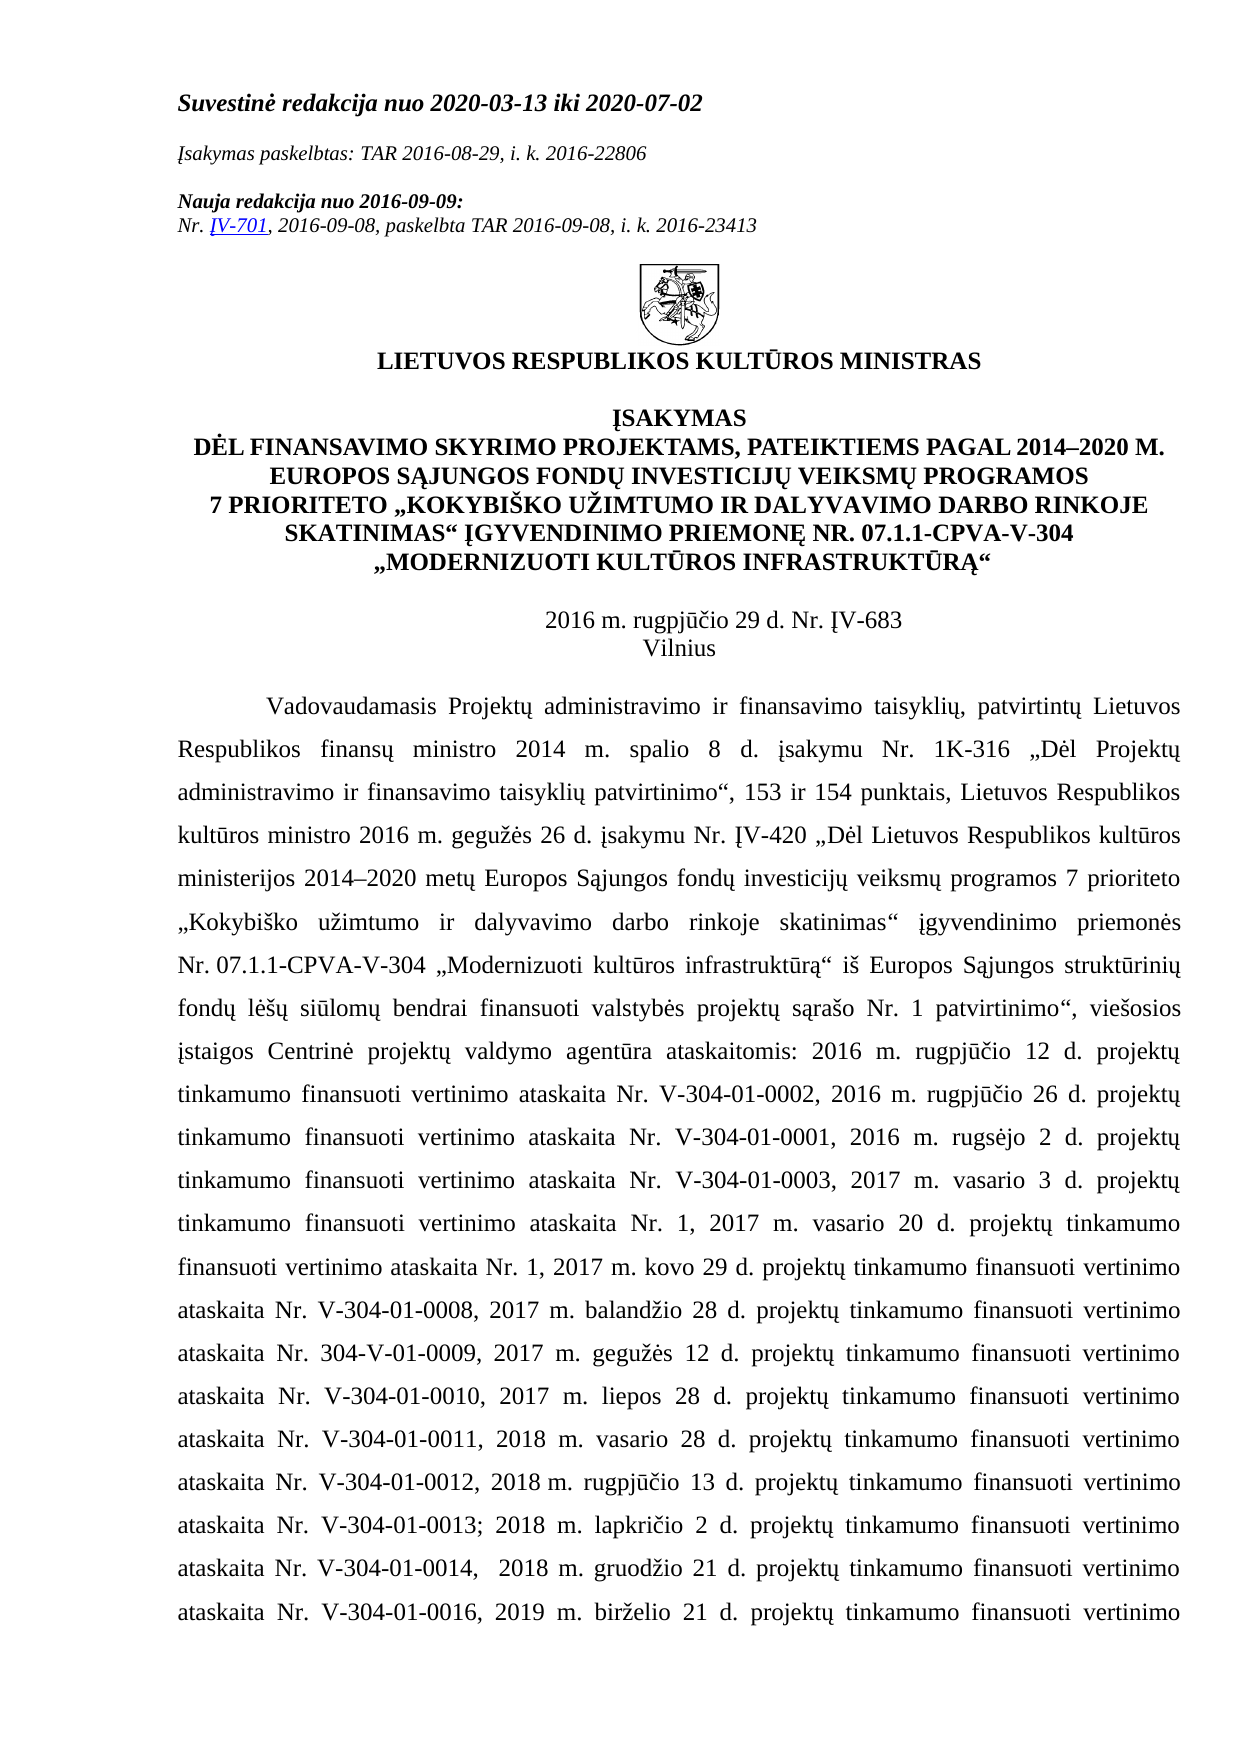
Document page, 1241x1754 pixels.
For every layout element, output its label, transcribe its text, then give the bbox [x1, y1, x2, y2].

text Nauja redakcija nuo 2016-09-09: [177, 189, 1181, 213]
text Vadovaudamasis Projektų administravimo ir finansavimo taisyklių, patvirtintų Lietuvos Respublikos finansų ministro 2014 m. spalio 8 d. įsakymu Nr. 1K-316 „Dėl Projektų administravimo ir finansavimo taisyklių patvirtinimo“, 153 ir 154 punktais, Lietuvos Respublikos kultūros ministro 2016 m. gegužės 26 d. įsakymu Nr. ĮV-420 „Dėl Lietuvos Respublikos kultūros ministerijos 2014–2020 metų Europos Sąjungos fondų investicijų veiksmų programos 7 prioriteto „Kokybiško užimtumo ir dalyvavimo darbo rinkoje skatinimas“ įgyvendinimo priemonės Nr. 07.1.1-CPVA-V-304 „Modernizuoti kultūros infrastruktūrą“ iš Europos Sąjungos struktūrinių fondų lėšų siūlomų bendrai finansuoti valstybės projektų sąrašo Nr. 1 patvirtinimo“, viešosios įstaigos Centrinė projektų valdymo agentūra ataskaitomis: 2016 m. rugpjūčio 12 d. projektų tinkamumo finansuoti vertinimo ataskaita Nr. V-304-01-0002, 2016 m. rugpjūčio 26 d. projektų tinkamumo finansuoti vertinimo ataskaita Nr. V-304-01-0001, 2016 m. rugsėjo 2 d. projektų tinkamumo finansuoti vertinimo ataskaita Nr. V-304-01-0003, 2017 m. vasario 3 d. projektų tinkamumo finansuoti vertinimo ataskaita Nr. 1, 2017 m. vasario 20 d. projektų tinkamumo finansuoti vertinimo ataskaita Nr. 1, 2017 m. kovo 29 d. projektų tinkamumo finansuoti vertinimo ataskaita Nr. V-304-01-0008, 2017 m. balandžio 28 d. projektų tinkamumo finansuoti vertinimo ataskaita Nr. 304-V-01-0009, 2017 m. gegužės 12 d. projektų tinkamumo finansuoti vertinimo ataskaita Nr. V-304-01-0010, 2017 m. liepos 28 d. projektų tinkamumo finansuoti vertinimo ataskaita Nr. V-304-01-0011, 2018 m. vasario 28 d. projektų tinkamumo finansuoti vertinimo ataskaita Nr. V-304-01-0012, 2018 m. rugpjūčio 13 d. projektų tinkamumo finansuoti vertinimo ataskaita Nr. V-304-01-0013; 2018 m. lapkričio 2 d. projektų tinkamumo finansuoti vertinimo ataskaita Nr. V-304-01-0014, 2018 m. gruodžio 21 d. projektų tinkamumo finansuoti vertinimo ataskaita Nr. V-304-01-0016, 2019 m. birželio 21 d. projektų tinkamumo finansuoti vertinimo [177, 691, 1181, 1625]
text Suvestinė redakcija nuo 2020-03-13 iki 2020-07-02 [177, 88, 1181, 117]
text „MODERNIZUOTI KULTŪROS INFRASTRUKTŪRĄ“ [177, 547, 1181, 576]
text 2016 m. rugpjūčio 29 d. Nr. ĮV-683 [177, 605, 1181, 633]
text 7 PRIORITETO „KOKYBIŠKO UŽIMTUMO IR DALYVAVIMO DARBO RINKOJE SKATINIMAS“ ĮGYVENDINIMO PRIEMONĘ NR. 07.1.1-CPVA-V-304 [177, 490, 1181, 547]
text DĖL FINANSAVIMO SKYRIMO PROJEKTAMS, PATEIKTIEMS PAGAL 2014–2020 M. EUROPOS SĄJUNGOS FONDŲ INVESTICIJŲ VEIKSMŲ PROGRAMOS [177, 432, 1181, 490]
text ĮSAKYMAS [177, 403, 1181, 432]
text LIETUVOS RESPUBLIKOS KULTŪROS MINISTRAS [177, 346, 1181, 375]
text Vilnius [177, 633, 1181, 662]
text Įsakymas paskelbtas: TAR 2016-08-29, i. k. 2016-22806 [177, 141, 1181, 165]
text Nr. ĮV-701, 2016-09-08, paskelbta TAR 2016-09-08, i. k. 2016-23413 [177, 213, 1181, 237]
